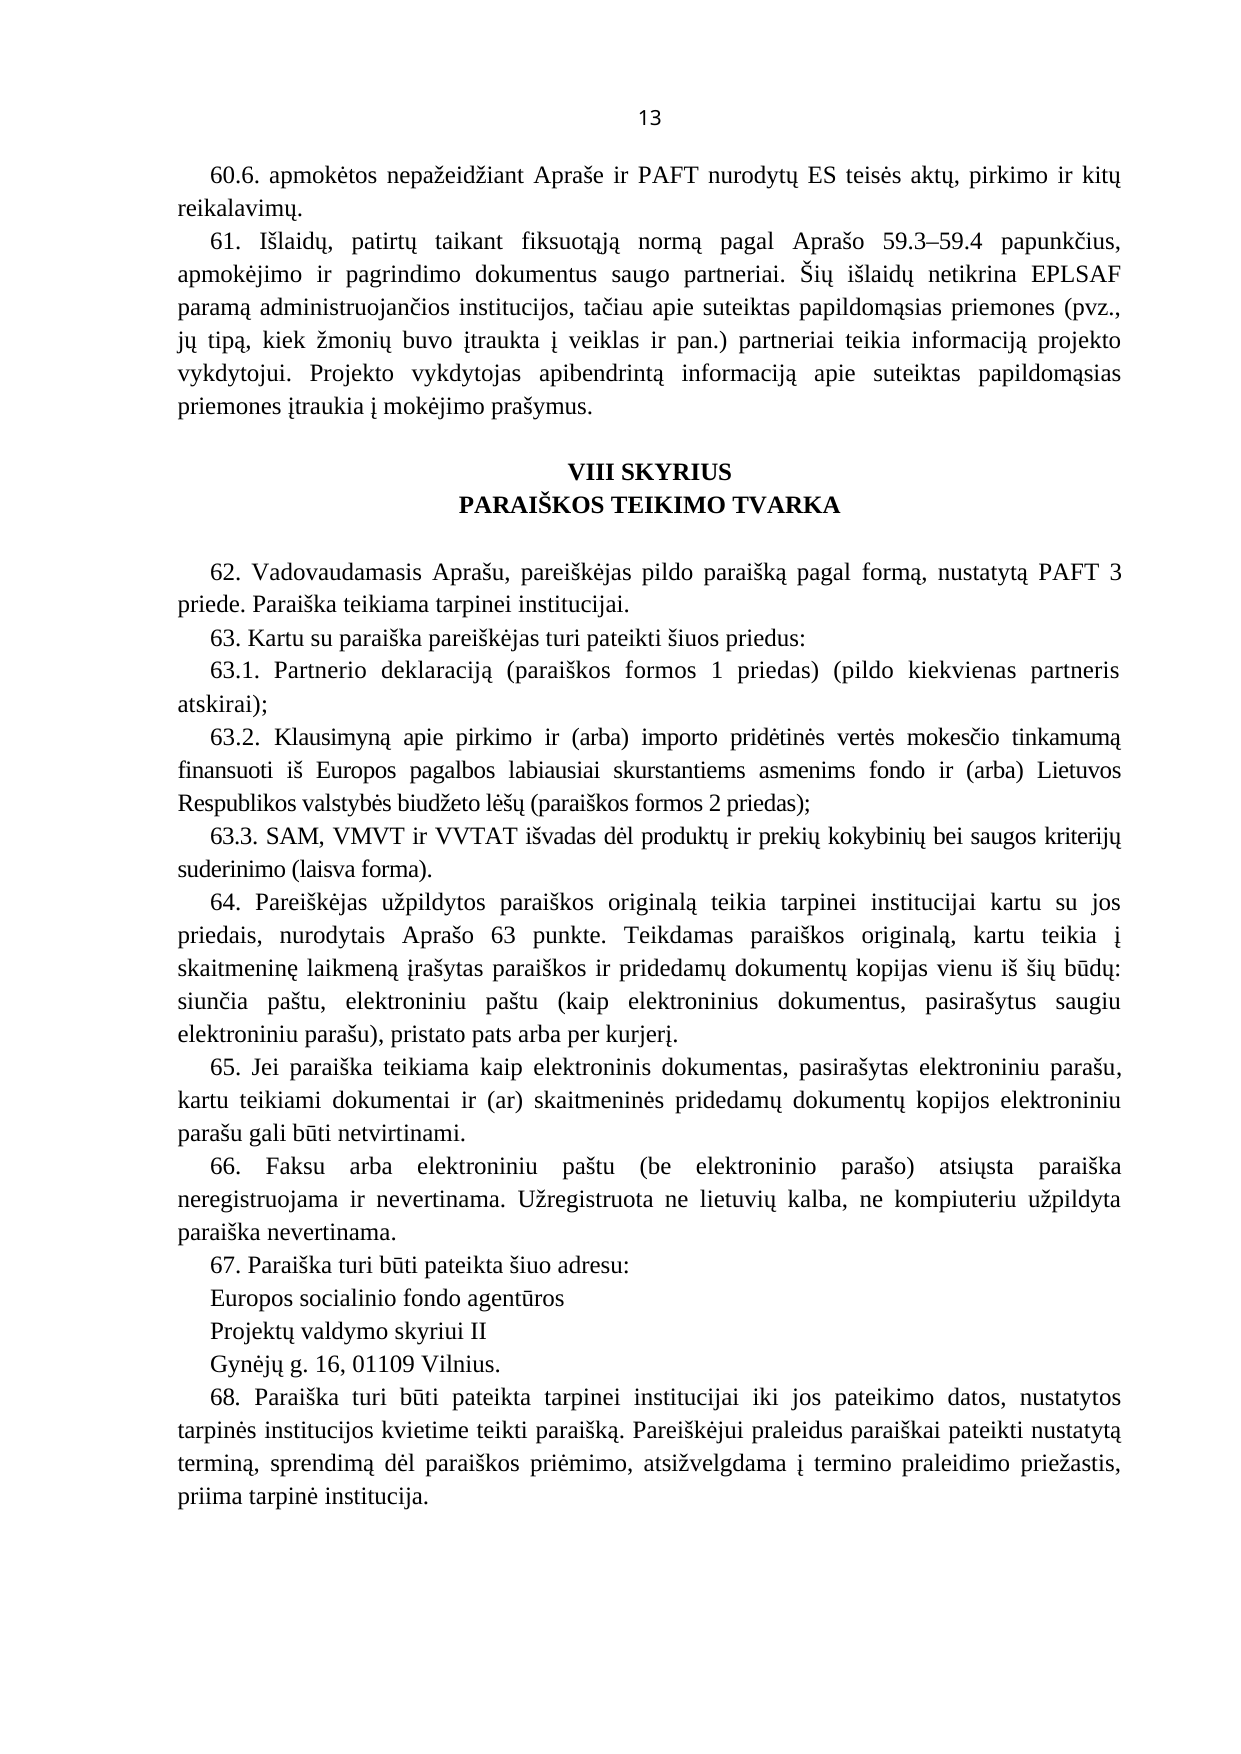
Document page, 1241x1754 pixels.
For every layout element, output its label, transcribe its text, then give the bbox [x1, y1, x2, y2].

text 63.2. Klausimyną apie pirkimo ir (arba) importo pridėtinės vertės mokesčio tinkamumą finansuoti iš Europos pagalbos labiausiai skurstantiems asmenims fondo ir (arba) Lietuvos Respublikos valstybės biudžeto lėšų (paraiškos formos 2 priedas); [177, 722, 1122, 816]
text 63.1. Partnerio deklaraciją (paraiškos formos 1 priedas) (pildo kiekvienas partneris atskirai); [177, 656, 1122, 717]
text viii SKYRIUS [177, 457, 1122, 486]
text Europos socialinio fondo agentūros [177, 1283, 1122, 1312]
text Gynėjų g. 16, 01109 Vilnius. [177, 1349, 1122, 1378]
text Projektų valdymo skyriui II [177, 1316, 1122, 1345]
text 68. Paraiška turi būti pateikta tarpinei institucijai iki jos pateikimo datos, nustatytos tarpinės institucijos kvietime teikti paraišką. Pareiškėjui praleidus paraiškai pateikti nustatytą terminą, sprendimą dėl paraiškos priėmimo, atsižvelgdama į termino praleidimo priežastis, priima tarpinė institucija. [177, 1382, 1122, 1510]
text 62. Vadovaudamasis Aprašu, pareiškėjas pildo paraišką pagal formą, nustatytą PAFT 3 priede. Paraiška teikiama tarpinei institucijai. [177, 557, 1122, 618]
text PARAIŠKOS TEIKIMO TVARKA [177, 491, 1122, 519]
text 63.3. SAM, VMVT ir VVTAT išvadas dėl produktų ir prekių kokybinių bei saugos kriterijų suderinimo (laisva forma). [177, 821, 1122, 882]
text 66. Faksu arba elektroniniu paštu (be elektroninio parašo) atsiųsta paraiška neregistruojama ir nevertinama. Užregistruota ne lietuvių kalba, ne kompiuteriu užpildyta paraiška nevertinama. [177, 1151, 1122, 1246]
text 67. Paraiška turi būti pateikta šiuo adresu: [177, 1250, 1122, 1279]
text 60.6. apmokėtos nepažeidžiant Apraše ir PAFT nurodytų ES teisės aktų, pirkimo ir kitų reikalavimų. [177, 160, 1122, 222]
text 63. Kartu su paraiška pareiškėjas turi pateikti šiuos priedus: [177, 623, 1122, 651]
text 65. Jei paraiška teikiama kaip elektroninis dokumentas, pasirašytas elektroniniu parašu, kartu teikiami dokumentai ir (ar) skaitmeninės pridedamų dokumentų kopijos elektroniniu parašu gali būti netvirtinami. [177, 1052, 1122, 1147]
text 64. Pareiškėjas užpildytos paraiškos originalą teikia tarpinei institucijai kartu su jos priedais, nurodytais Aprašo 63 punkte. Teikdamas paraiškos originalą, kartu teikia į skaitmeninę laikmeną įrašytas paraiškos ir pridedamų dokumentų kopijas vienu iš šių būdų: siunčia paštu, elektroniniu paštu (kaip elektroninius dokumentus, pasirašytus saugiu elektroniniu parašu), pristato pats arba per kurjerį. [177, 887, 1122, 1048]
text 61. Išlaidų, patirtų taikant fiksuotąją normą pagal Aprašo 59.3–59.4 papunkčius, apmokėjimo ir pagrindimo dokumentus saugo partneriai. Šių išlaidų netikrina EPLSAF paramą administruojančios institucijos, tačiau apie suteiktas papildomąsias priemones (pvz., jų tipą, kiek žmonių buvo įtraukta į veiklas ir pan.) partneriai teikia informaciją projekto vykdytojui. Projekto vykdytojas apibendrintą informaciją apie suteiktas papildomąsias priemones įtraukia į mokėjimo prašymus. [177, 226, 1122, 420]
